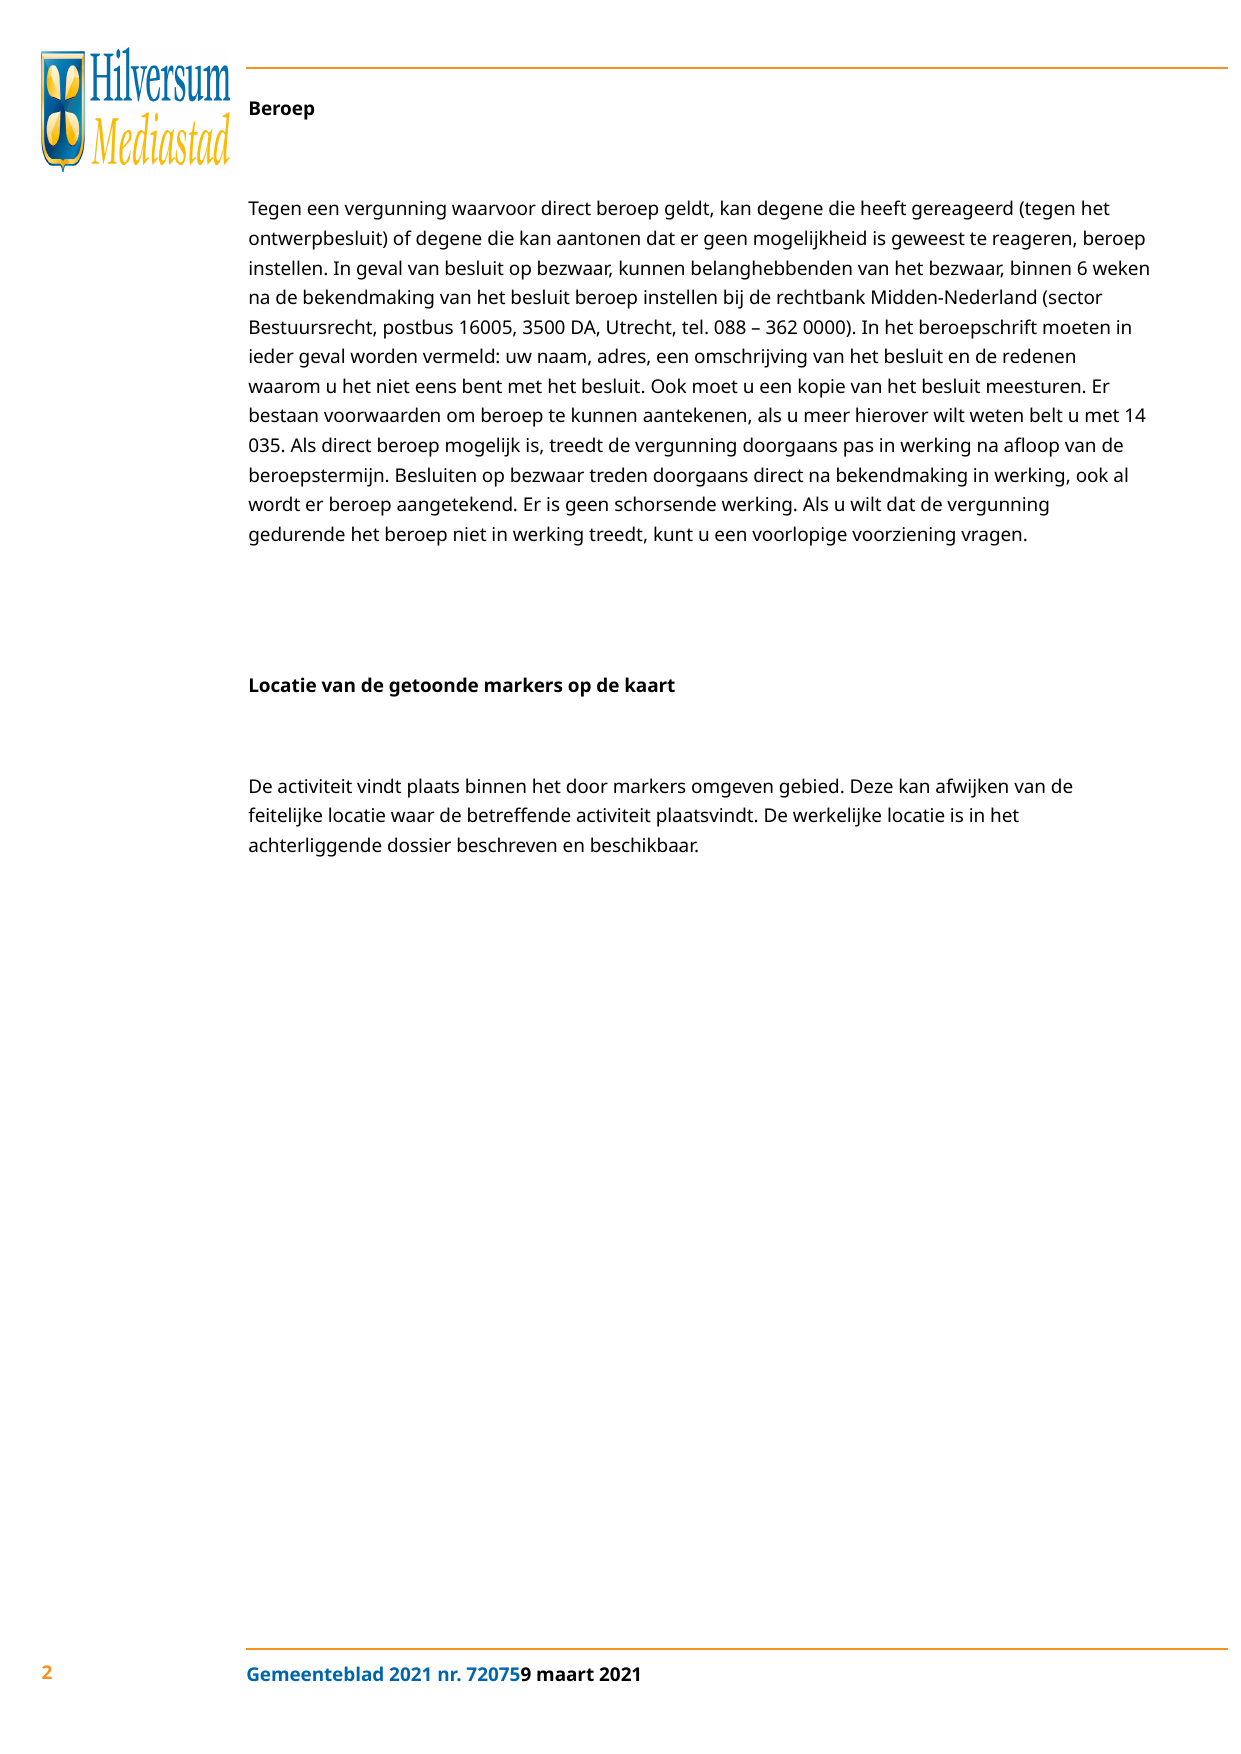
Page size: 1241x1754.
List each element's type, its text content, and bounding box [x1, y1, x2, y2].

picture [41, 47, 231, 172]
text De activiteit vindt plaats binnen het door markers omgeven gebied. Deze kan afwijken van de feitelijke locatie waar de betreffende activiteit plaatsvindt. De werkelijke locatie is in het achterliggende dossier beschreven en beschikbaar. [248, 773, 1152, 858]
text Locatie van de getoonde markers op de kaart [248, 672, 1152, 698]
text Beroep [248, 95, 1152, 121]
text Tegen een vergunning waarvoor direct beroep geldt, kan degene die heeft gereageerd (tegen het ontwerpbesluit) of degene die kan aantonen dat er geen mogelijkheid is geweest te reageren, beroep instellen. In geval van besluit op bezwaar, kunnen belanghebbenden van het bezwaar, binnen 6 weken na de bekendmaking van het besluit beroep instellen bij de rechtbank Midden-Nederland (sector Bestuursrecht, postbus 16005, 3500 DA, Utrecht, tel. 088 – 362 0000). In het beroepschrift moeten in ieder geval worden vermeld: uw naam, adres, een omschrijving van het besluit en de redenen waarom u het niet eens bent met het besluit. Ook moet u een kopie van het besluit meesturen. Er bestaan voorwaarden om beroep te kunnen aantekenen, als u meer hierover wilt weten belt u met 14 035. Als direct beroep mogelijk is, treedt de vergunning doorgaans pas in werking na afloop van de beroepstermijn. Besluiten op bezwaar treden doorgaans direct na bekendmaking in werking, ook al wordt er beroep aangetekend. Er is geen schorsende werking. Als u wilt dat de vergunning gedurende het beroep niet in werking treedt, kunt u een voorlopige voorziening vragen. [248, 196, 1152, 547]
